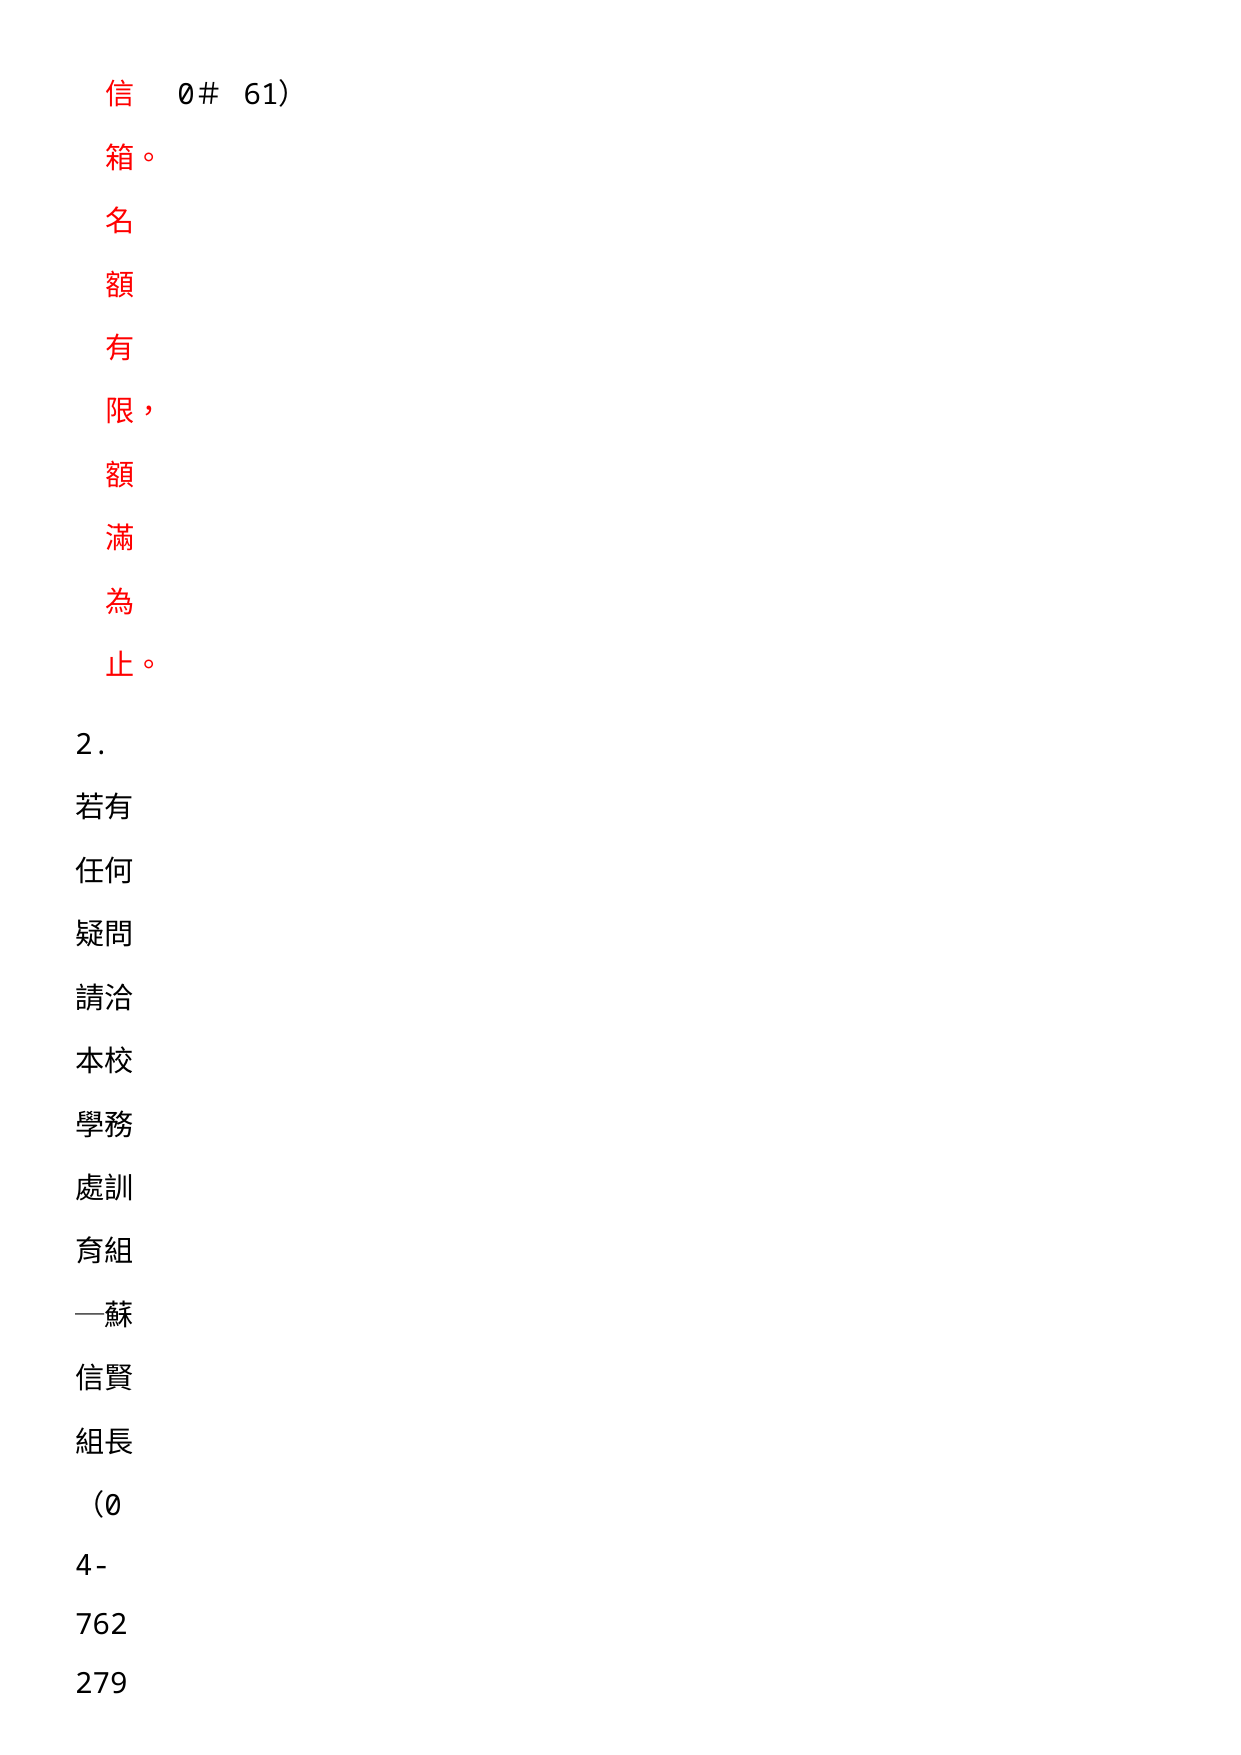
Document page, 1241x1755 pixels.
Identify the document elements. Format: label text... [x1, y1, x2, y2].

text 傳真至本校(04-7631094)或email至activity@cchs.chc.edu.tw信箱。名額有限，額滿為止。 [105, 71, 138, 684]
text 0＃ 61） [177, 71, 1155, 113]
text 2.若有任何疑問請洽本校學務處訓育組─蘇信賢組長（04-762279 [75, 723, 138, 1702]
